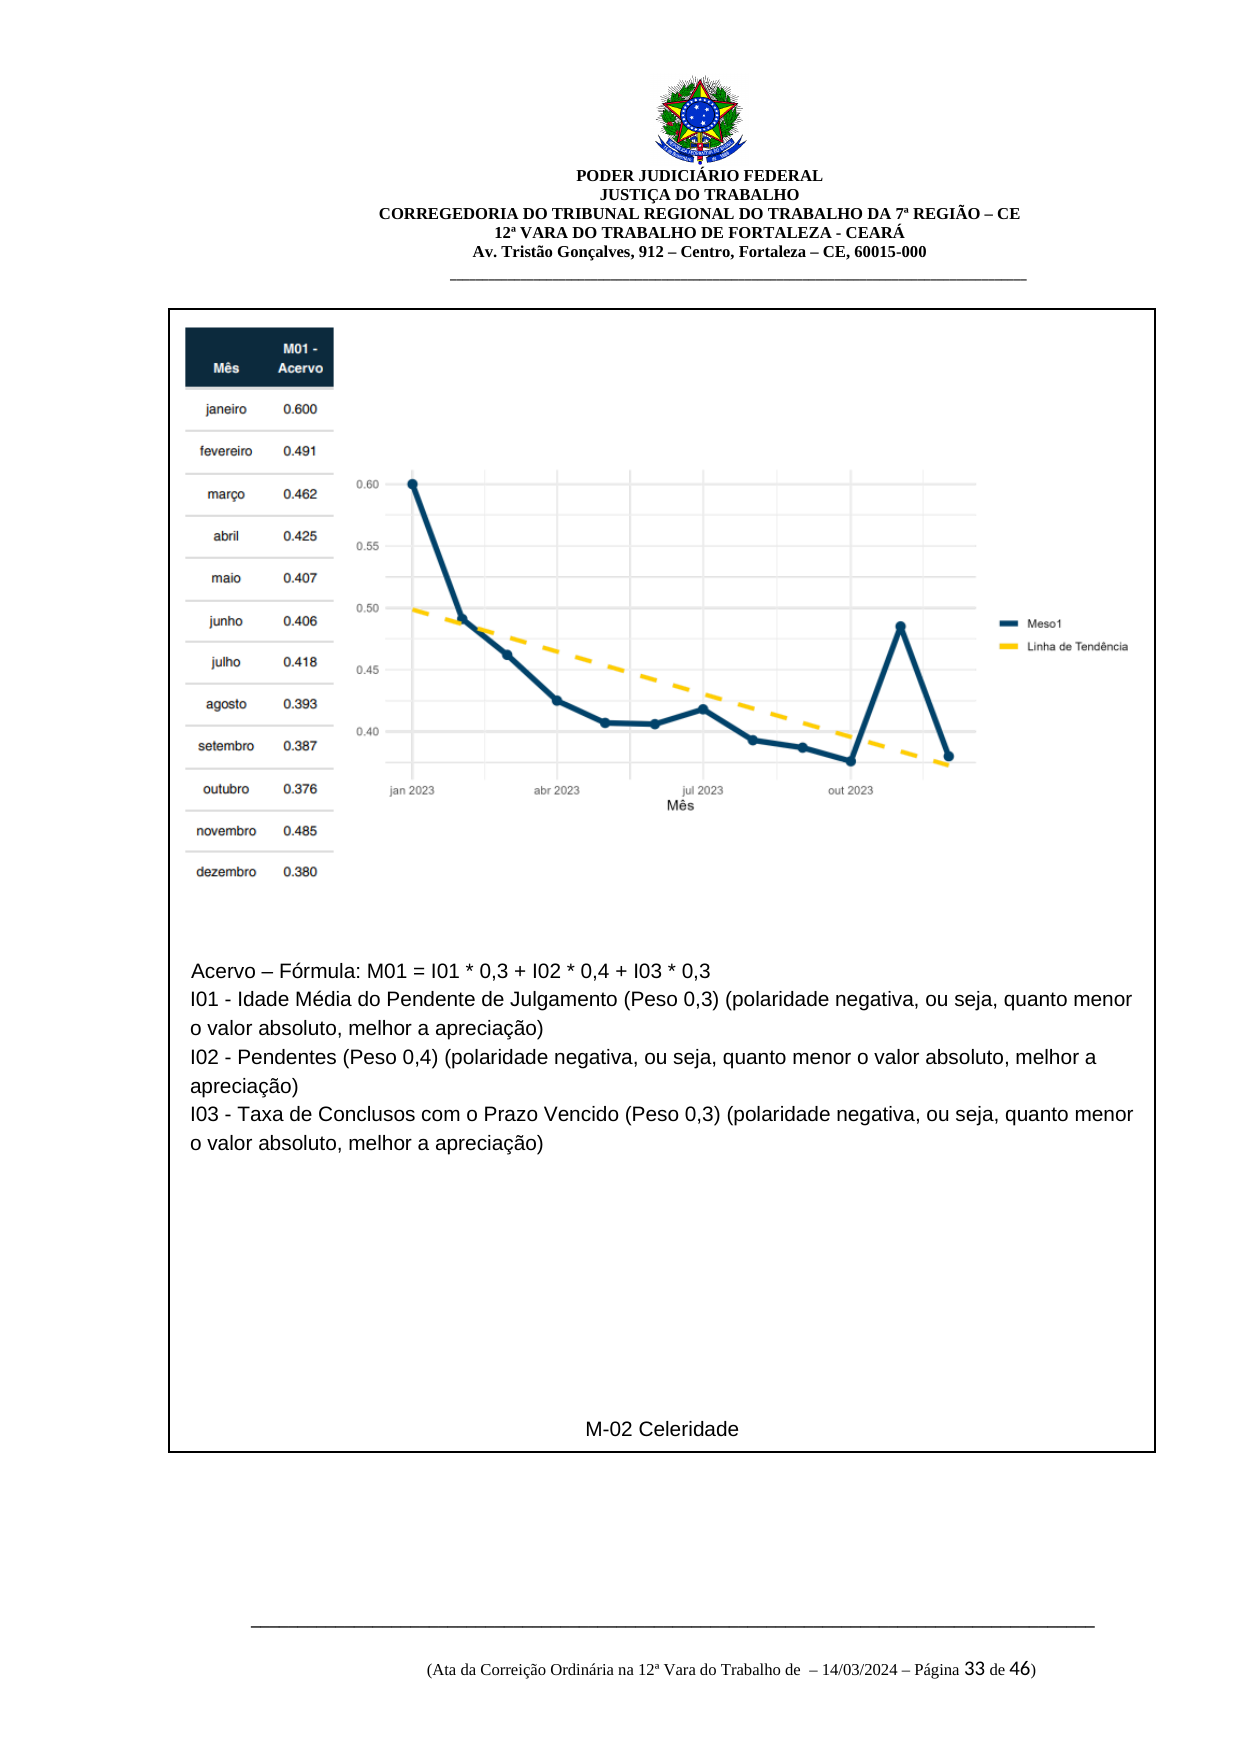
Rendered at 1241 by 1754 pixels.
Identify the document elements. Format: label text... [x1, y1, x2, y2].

table_header Acervo – Fórmula: M01 = I01 * 0,3 + I02 * 0,4 + I03 * 0,3 I01 - Idade Média do Pendente de Julgamento (Peso 0,3) (polaridade negativa, ou seja, quanto menor o valor absoluto, melhor a apreciação) I02 - Pendentes (Peso 0,4) (polaridade negativa, ou seja, quanto menor o valor absoluto, melhor a apreciação) I03 - Taxa de Conclusos com o Prazo Vencido (Peso 0,3) (polaridade negativa, ou seja, quanto menor o valor absoluto, melhor a apreciação) M-02 Celeridade [170, 310, 1154, 1451]
picture [180, 320, 1145, 900]
picture [650, 73, 749, 166]
